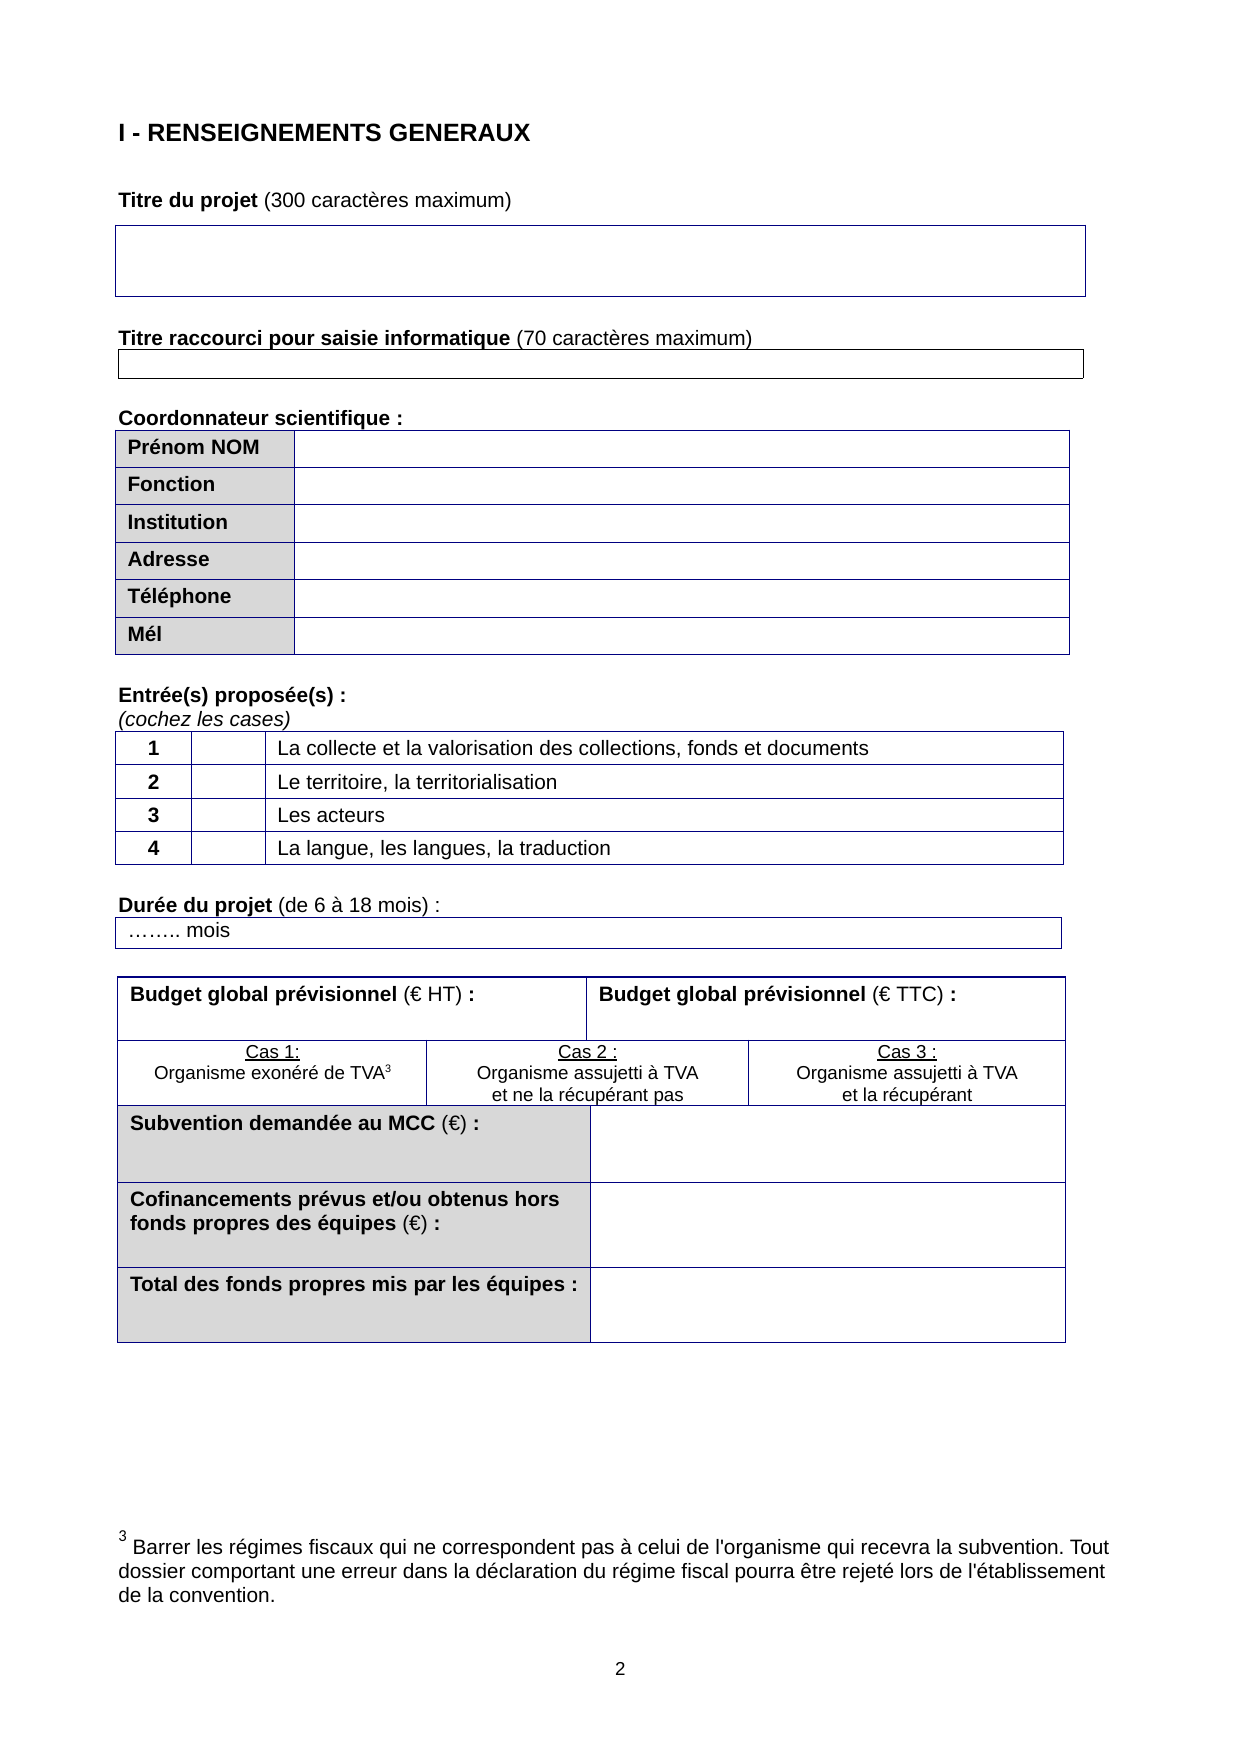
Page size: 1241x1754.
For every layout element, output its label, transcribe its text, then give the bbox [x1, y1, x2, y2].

list Entrée(s) proposée(s) : [118, 683, 1122, 707]
list I - RENSEIGNEMENTS GENERAUX [118, 118, 1122, 147]
table_cell Cofinancements prévus et/ou obtenus hors fonds propres des équipes (€) : [118, 1183, 590, 1267]
table_cell Cas 1: Organisme exonéré de TVA [118, 1041, 426, 1105]
table_cell [192, 799, 265, 831]
table_cell 2 [116, 765, 191, 798]
table_cell [295, 468, 1069, 504]
table_cell Fonction [116, 468, 294, 504]
table_header 1 [116, 732, 191, 764]
table_header La collecte et la valorisation des collections, fonds et documents [266, 732, 1063, 764]
table_cell Total des fonds propres mis par les équipes : [118, 1268, 590, 1342]
list Durée du projet (de 6 à 18 mois) : [118, 893, 1122, 917]
table_cell [591, 1183, 1065, 1267]
table_cell [295, 618, 1069, 654]
table_header Budget global prévisionnel (€ TTC) : [587, 978, 1065, 1039]
table_cell 3 [116, 799, 191, 831]
table_cell Institution [116, 505, 294, 542]
table_cell Cas 2 : Organisme assujetti à TVA et ne la récupérant pas [427, 1041, 748, 1105]
table_header [192, 732, 265, 764]
text Titre du projet (300 caractères maximum) [118, 188, 1122, 212]
table_header [116, 226, 1085, 296]
table_cell Adresse [116, 543, 294, 579]
table_cell Téléphone [116, 580, 294, 617]
list (cochez les cases) [118, 707, 1122, 731]
table_header [119, 350, 1083, 377]
table_header Budget global prévisionnel (€ HT) : [118, 978, 586, 1039]
table_cell [295, 580, 1069, 617]
table_cell [295, 543, 1069, 579]
table_cell Les acteurs [266, 799, 1063, 831]
table_cell 4 [116, 832, 191, 864]
table_cell [192, 765, 265, 798]
list Coordonnateur scientifique : [118, 406, 1122, 429]
table_header Prénom NOM [116, 431, 294, 467]
table_cell La langue, les langues, la traduction [266, 832, 1063, 864]
table_cell [591, 1106, 1065, 1182]
table_cell [591, 1268, 1065, 1342]
list Titre raccourci pour saisie informatique (70 caractères maximum) [118, 325, 1122, 349]
table_cell [192, 832, 265, 864]
table_cell Le territoire, la territorialisation [266, 765, 1063, 798]
table_header [295, 431, 1069, 467]
table_cell Mél [116, 618, 294, 654]
table_cell Subvention demandée au MCC (€) : [118, 1106, 590, 1182]
table_cell Cas 3 : Organisme assujetti à TVA et la récupérant [749, 1041, 1065, 1105]
table_cell [295, 505, 1069, 542]
table_header …….. mois [116, 918, 1061, 947]
